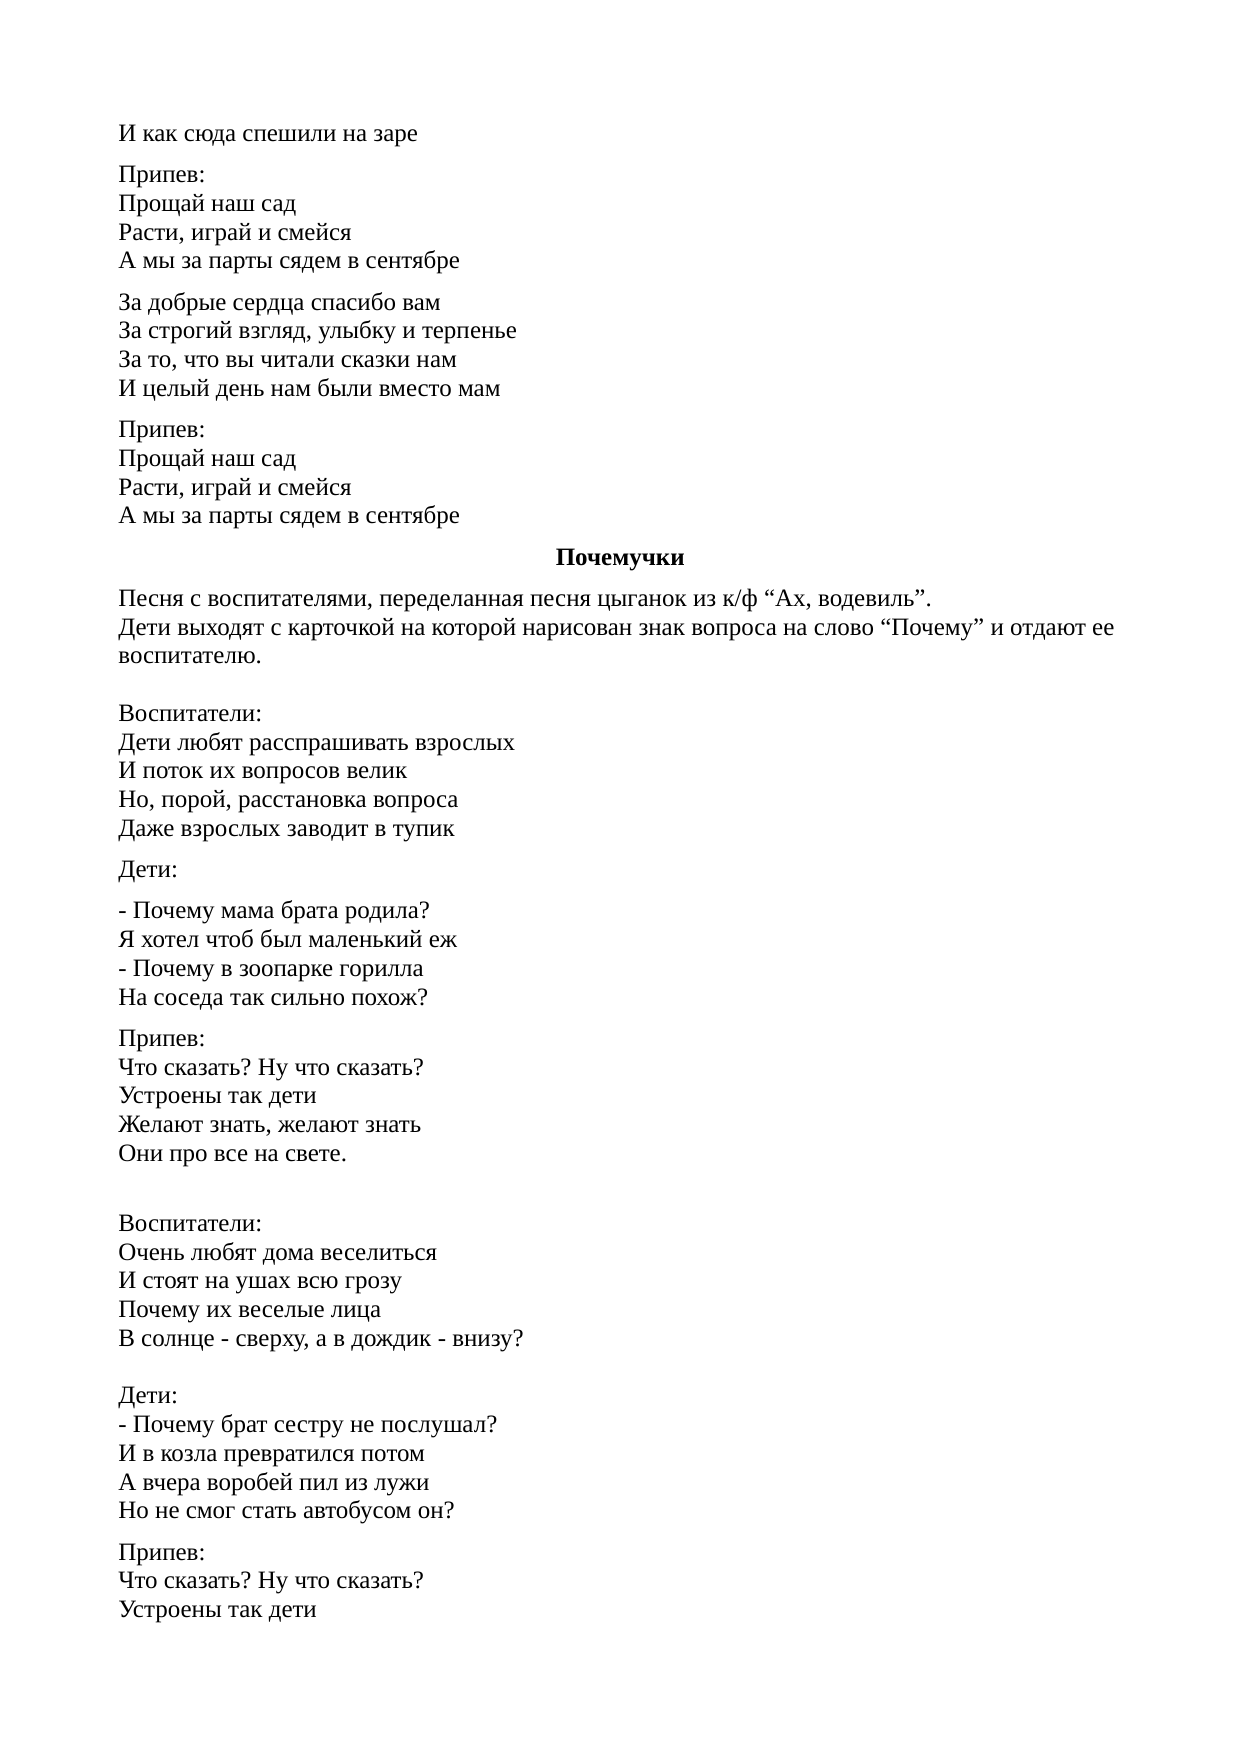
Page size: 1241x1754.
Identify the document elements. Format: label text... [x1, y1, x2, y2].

text - Почему мама брата родила? Я хотел чтоб был маленький еж - Почему в зоопарке горилла На соседа так сильно похож? [118, 896, 1122, 1011]
text Песня с воспитателями, переделанная песня цыганок из к/ф “Ах, водевиль”. Дети выходят с карточкой на которой нарисован знак вопроса на слово “Почему” и отдают ее воспитателю. Воспитатели: Дети любят расспрашивать взрослых И поток их вопросов велик Но, порой, расстановка вопроса Даже взрослых заводит в тупик [118, 583, 1122, 842]
text Припев: Прощай наш сад Расти, играй и смейся А мы за парты сядем в сентябре [118, 414, 1122, 529]
text Припев: Что сказать? Ну что сказать? Устроены так дети Желают знать, желают знать Они про все на свете. [118, 1023, 1122, 1167]
text За добрые сердца спасибо вам За строгий взгляд, улыбку и терпенье За то, что вы читали сказки нам И целый день нам были вместо мам [118, 287, 1122, 402]
text Воспитатели: Очень любят дома веселиться И стоят на ушах всю грозу Почему их веселые лица В солнце - сверху, а в дождик - внизу? Дети: - Почему брат сестру не послушал? И в козла превратился потом А вчера воробей пил из лужи Но не смог стать автобусом он? [118, 1179, 1122, 1524]
text Почемучки [118, 542, 1122, 571]
text Дети: [118, 854, 1122, 883]
text Припев: Что сказать? Ну что сказать? Устроены так дети [118, 1537, 1122, 1623]
text И как сюда спешили на заре [118, 118, 1122, 147]
text Припев: Прощай наш сад Расти, играй и смейся А мы за парты сядем в сентябре [118, 159, 1122, 274]
